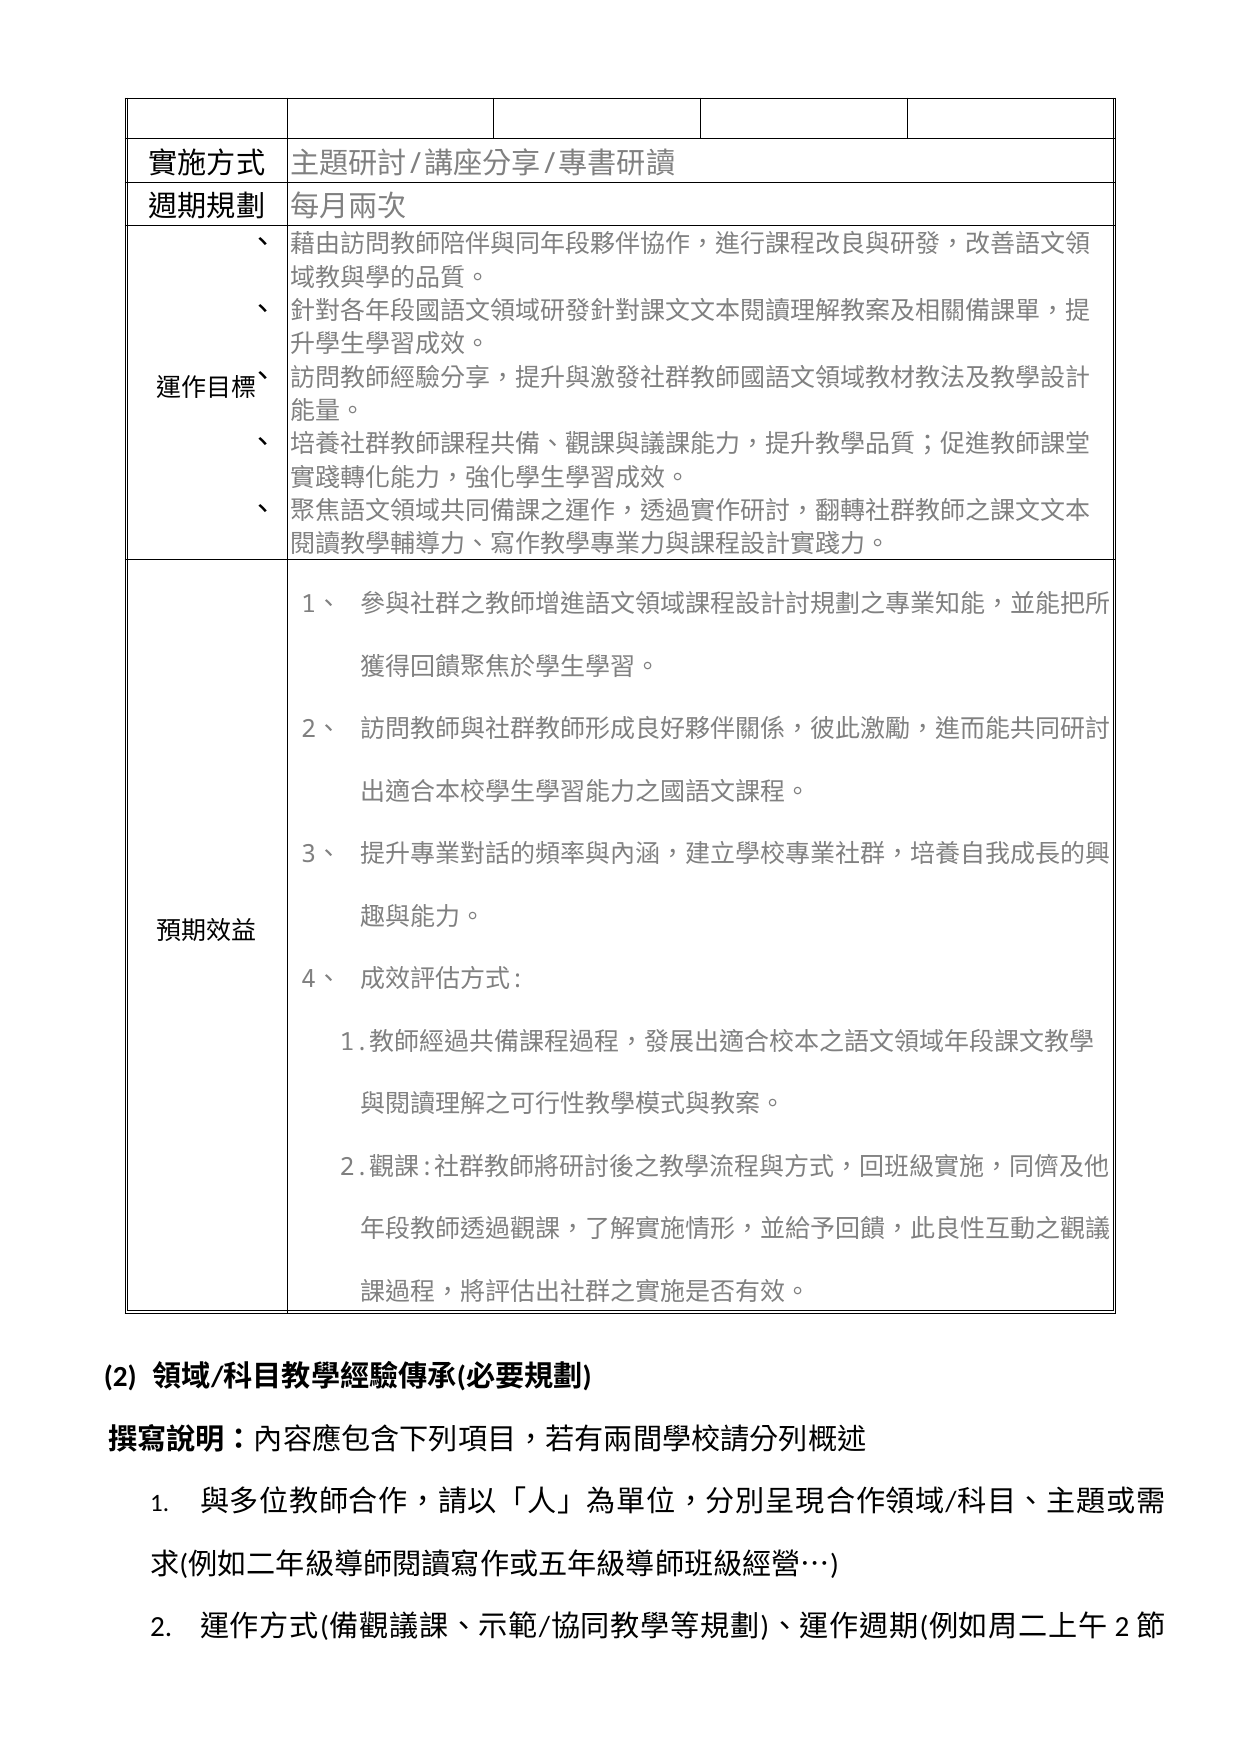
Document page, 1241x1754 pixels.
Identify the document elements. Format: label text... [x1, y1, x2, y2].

table_cell 運作目標 [128, 226, 287, 559]
table_cell 參與社群之教師增進語文領域課程設計討規劃之專業知能，並能把所獲得回饋聚焦於學生學習。 訪問教師與社群教師形成良好夥伴關係，彼此激勵，進而能共同研討出適合本校學生學習能力之國語文課程。 提升專業對話的頻率與內涵，建立學校專業社群，培養自我成長的興趣與能力。 成效評估方式: 1.教師經過共備課程過程，發展出適合校本之語文領域年段課文教學與閱讀理解之可行性教學模式與教案。 2.觀課:社群教師將研討後之教學流程與方式，回班級實施，同儕及他年段教師透過觀課，了解實施情形，並給予回饋，此良性互動之觀議課過程，將評估出社群之實施是否有效。 [288, 560, 1113, 1310]
table_cell 預期效益 [128, 560, 287, 1310]
table_cell 主題研討/講座分享/專書研讀 [288, 139, 1113, 182]
list 運作方式(備觀議課、示範/協同教學等規劃)、運作週期(例如周二上午2節 [150, 1582, 1165, 1645]
table_cell 週期規劃 [128, 183, 287, 225]
table_cell [494, 99, 700, 138]
table_cell 藉由訪問教師陪伴與同年段夥伴協作，進行課程改良與研發，改善語文領域教與學的品質。 針對各年段國語文領域研發針對課文文本閱讀理解教案及相關備課單，提升學生學習成效。 訪問教師經驗分享，提升與激發社群教師國語文領域教材教法及教學設計能量。 培養社群教師課程共備、觀課與議課能力，提升教學品質；促進教師課堂實踐轉化能力，強化學生學習成效。 聚焦語文領域共同備課之運作，透過實作研討，翻轉社群教師之課文文本閱讀教學輔導力、寫作教學專業力與課程設計實踐力。 [288, 226, 1113, 559]
list 領域/科目教學經驗傳承(必要規劃) [104, 1332, 1165, 1395]
text 撰寫說明：內容應包含下列項目，若有兩間學校請分列概述 [75, 1395, 1165, 1457]
table_cell [288, 99, 493, 138]
table_cell [908, 99, 1113, 138]
table_cell [128, 99, 287, 138]
list 與多位教師合作，請以「人」為單位，分別呈現合作領域/科目、主題或需求(例如二年級導師閱讀寫作或五年級導師班級經營…) [150, 1457, 1165, 1582]
table_cell 每月兩次 [288, 183, 1113, 225]
table_cell [701, 99, 907, 138]
table_cell 實施方式 [128, 139, 287, 182]
